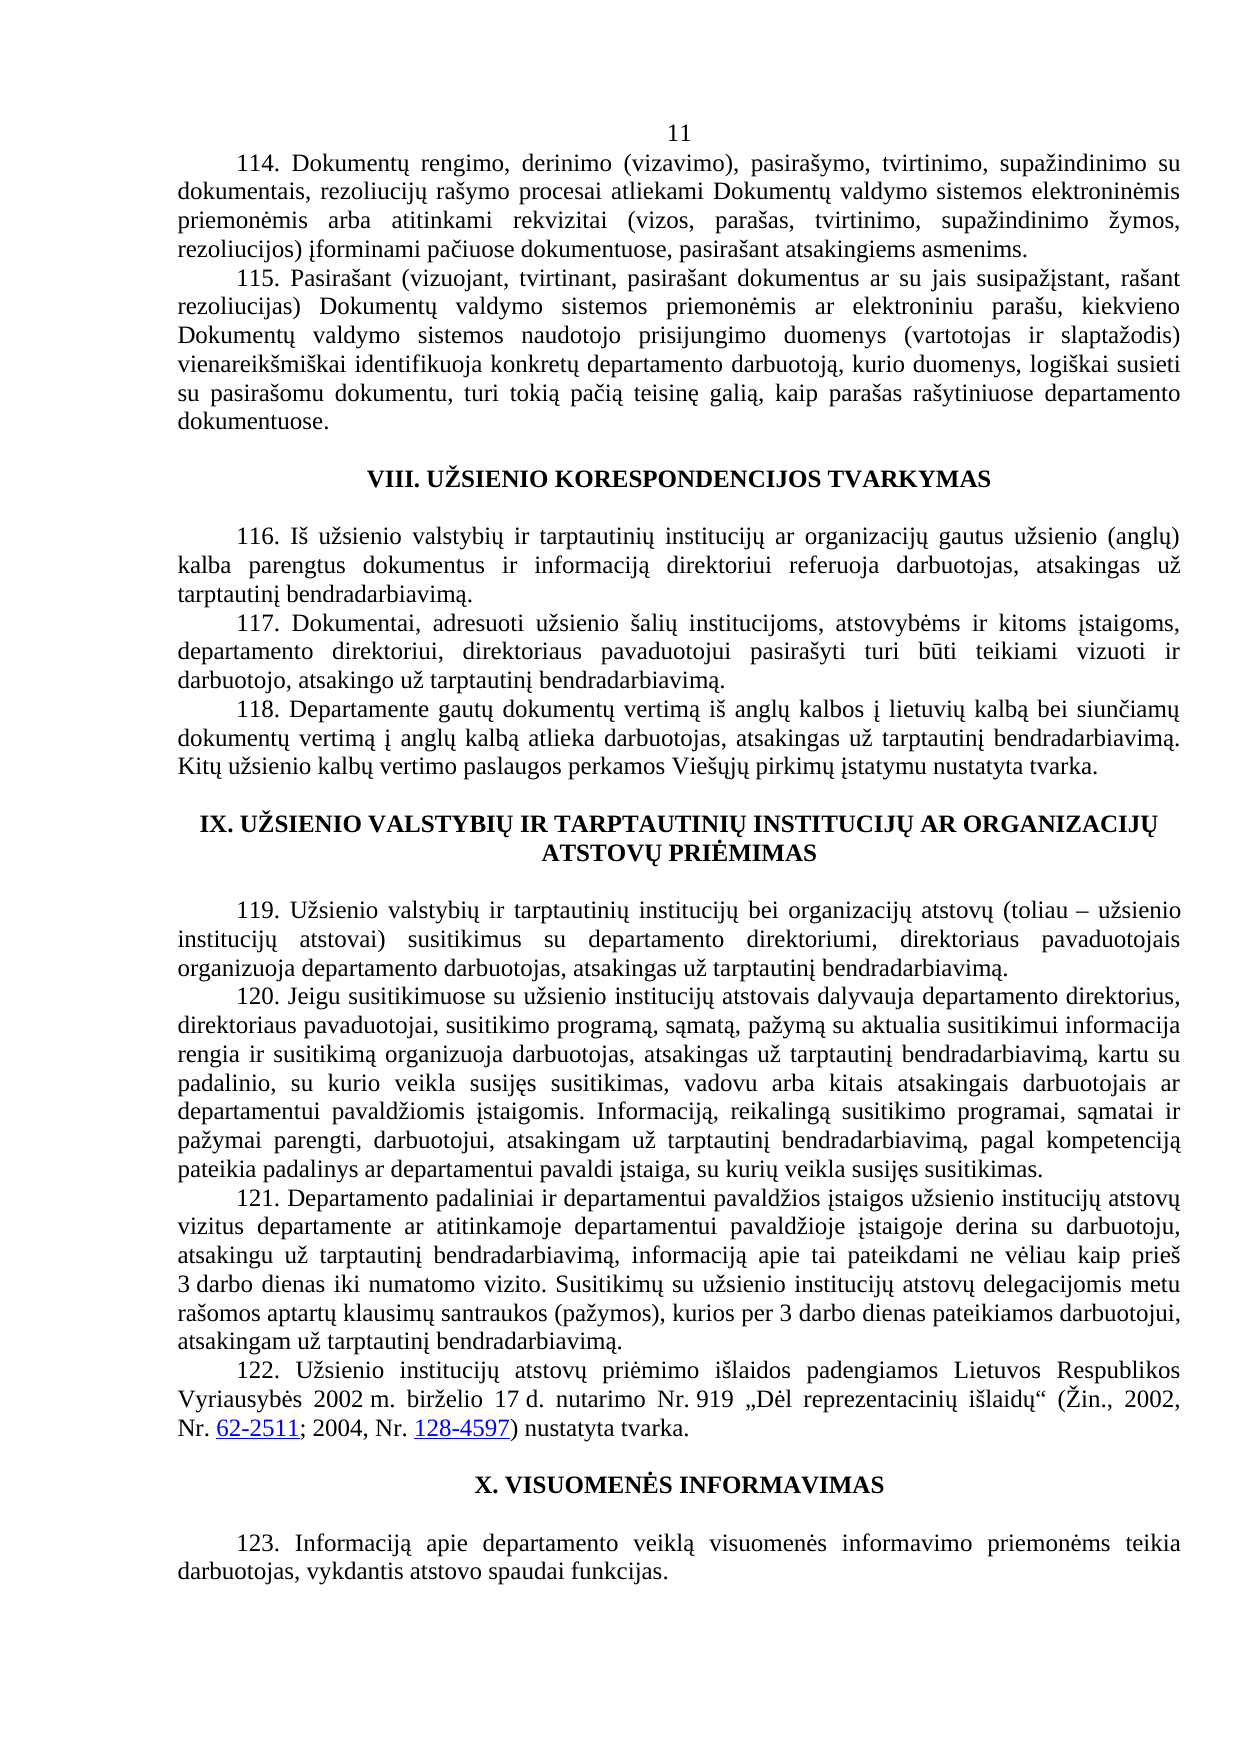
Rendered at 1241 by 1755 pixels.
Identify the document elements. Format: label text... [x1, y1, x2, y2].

text 122. Užsienio institucijų atstovų priėmimo išlaidos padengiamos Lietuvos Respublikos Vyriausybės 2002 m. birželio 17 d. nutarimo Nr. 919 „Dėl reprezentacinių išlaidų“ (Žin., 2002, Nr. 62-2511; 2004, Nr. 128-4597) nustatyta tvarka. [177, 1355, 1181, 1441]
text 119. Užsienio valstybių ir tarptautinių institucijų bei organizacijų atstovų (toliau – užsienio institucijų atstovai) susitikimus su departamento direktoriumi, direktoriaus pavaduotojais organizuoja departamento darbuotojas, atsakingas už tarptautinį bendradarbiavimą. [177, 895, 1181, 981]
text 114. Dokumentų rengimo, derinimo (vizavimo), pasirašymo, tvirtinimo, supažindinimo su dokumentais, rezoliucijų rašymo procesai atliekami Dokumentų valdymo sistemos elektroninėmis priemonėmis arba atitinkami rekvizitai (vizos, parašas, tvirtinimo, supažindinimo žymos, rezoliucijos) įforminami pačiuose dokumentuose, pasirašant atsakingiems asmenims. [177, 148, 1181, 263]
text 121. Departamento padaliniai ir departamentui pavaldžios įstaigos užsienio institucijų atstovų vizitus departamente ar atitinkamoje departamentui pavaldžioje įstaigoje derina su darbuotoju, atsakingu už tarptautinį bendradarbiavimą, informaciją apie tai pateikdami ne vėliau kaip prieš 3 darbo dienas iki numatomo vizito. Susitikimų su užsienio institucijų atstovų delegacijomis metu rašomos aptartų klausimų santraukos (pažymos), kurios per 3 darbo dienas pateikiamos darbuotojui, atsakingam už tarptautinį bendradarbiavimą. [177, 1183, 1181, 1355]
text X. VISUOMENĖS INFORMAVIMAS [177, 1470, 1181, 1499]
text 117. Dokumentai, adresuoti užsienio šalių institucijoms, atstovybėms ir kitoms įstaigoms, departamento direktoriui, direktoriaus pavaduotojui pasirašyti turi būti teikiami vizuoti ir darbuotojo, atsakingo už tarptautinį bendradarbiavimą. [177, 608, 1181, 694]
text 118. Departamente gautų dokumentų vertimą iš anglų kalbos į lietuvių kalbą bei siunčiamų dokumentų vertimą į anglų kalbą atlieka darbuotojas, atsakingas už tarptautinį bendradarbiavimą. Kitų užsienio kalbų vertimo paslaugos perkamos Viešųjų pirkimų įstatymu nustatyta tvarka. [177, 694, 1181, 780]
text 120. Jeigu susitikimuose su užsienio institucijų atstovais dalyvauja departamento direktorius, direktoriaus pavaduotojai, susitikimo programą, sąmatą, pažymą su aktualia susitikimui informacija rengia ir susitikimą organizuoja darbuotojas, atsakingas už tarptautinį bendradarbiavimą, kartu su padalinio, su kurio veikla susijęs susitikimas, vadovu arba kitais atsakingais darbuotojais ar departamentui pavaldžiomis įstaigomis. Informaciją, reikalingą susitikimo programai, sąmatai ir pažymai parengti, darbuotojui, atsakingam už tarptautinį bendradarbiavimą, pagal kompetenciją pateikia padalinys ar departamentui pavaldi įstaiga, su kurių veikla susijęs susitikimas. [177, 981, 1181, 1183]
text 115. Pasirašant (vizuojant, tvirtinant, pasirašant dokumentus ar su jais susipažįstant, rašant rezoliucijas) Dokumentų valdymo sistemos priemonėmis ar elektroniniu parašu, kiekvieno Dokumentų valdymo sistemos naudotojo prisijungimo duomenys (vartotojas ir slaptažodis) vienareikšmiškai identifikuoja konkretų departamento darbuotoją, kurio duomenys, logiškai susieti su pasirašomu dokumentu, turi tokią pačią teisinę galią, kaip parašas rašytiniuose departamento dokumentuose. [177, 263, 1181, 435]
text 116. Iš užsienio valstybių ir tarptautinių institucijų ar organizacijų gautus užsienio (anglų) kalba parengtus dokumentus ir informaciją direktoriui referuoja darbuotojas, atsakingas už tarptautinį bendradarbiavimą. [177, 521, 1181, 608]
text IX. UŽSIENIO VALSTYBIŲ IR TARPTAUTINIŲ institucijų Ar ORGANIZACIJŲ ATSTOVŲ PRIĖMIMAS [177, 809, 1181, 866]
text VIII. UŽSIENIO KORESPONDENCIJOS TVARKYMAS [177, 464, 1181, 493]
text 123. Informaciją apie departamento veiklą visuomenės informavimo priemonėms teikia darbuotojas, vykdantis atstovo spaudai funkcijas. [177, 1528, 1181, 1585]
